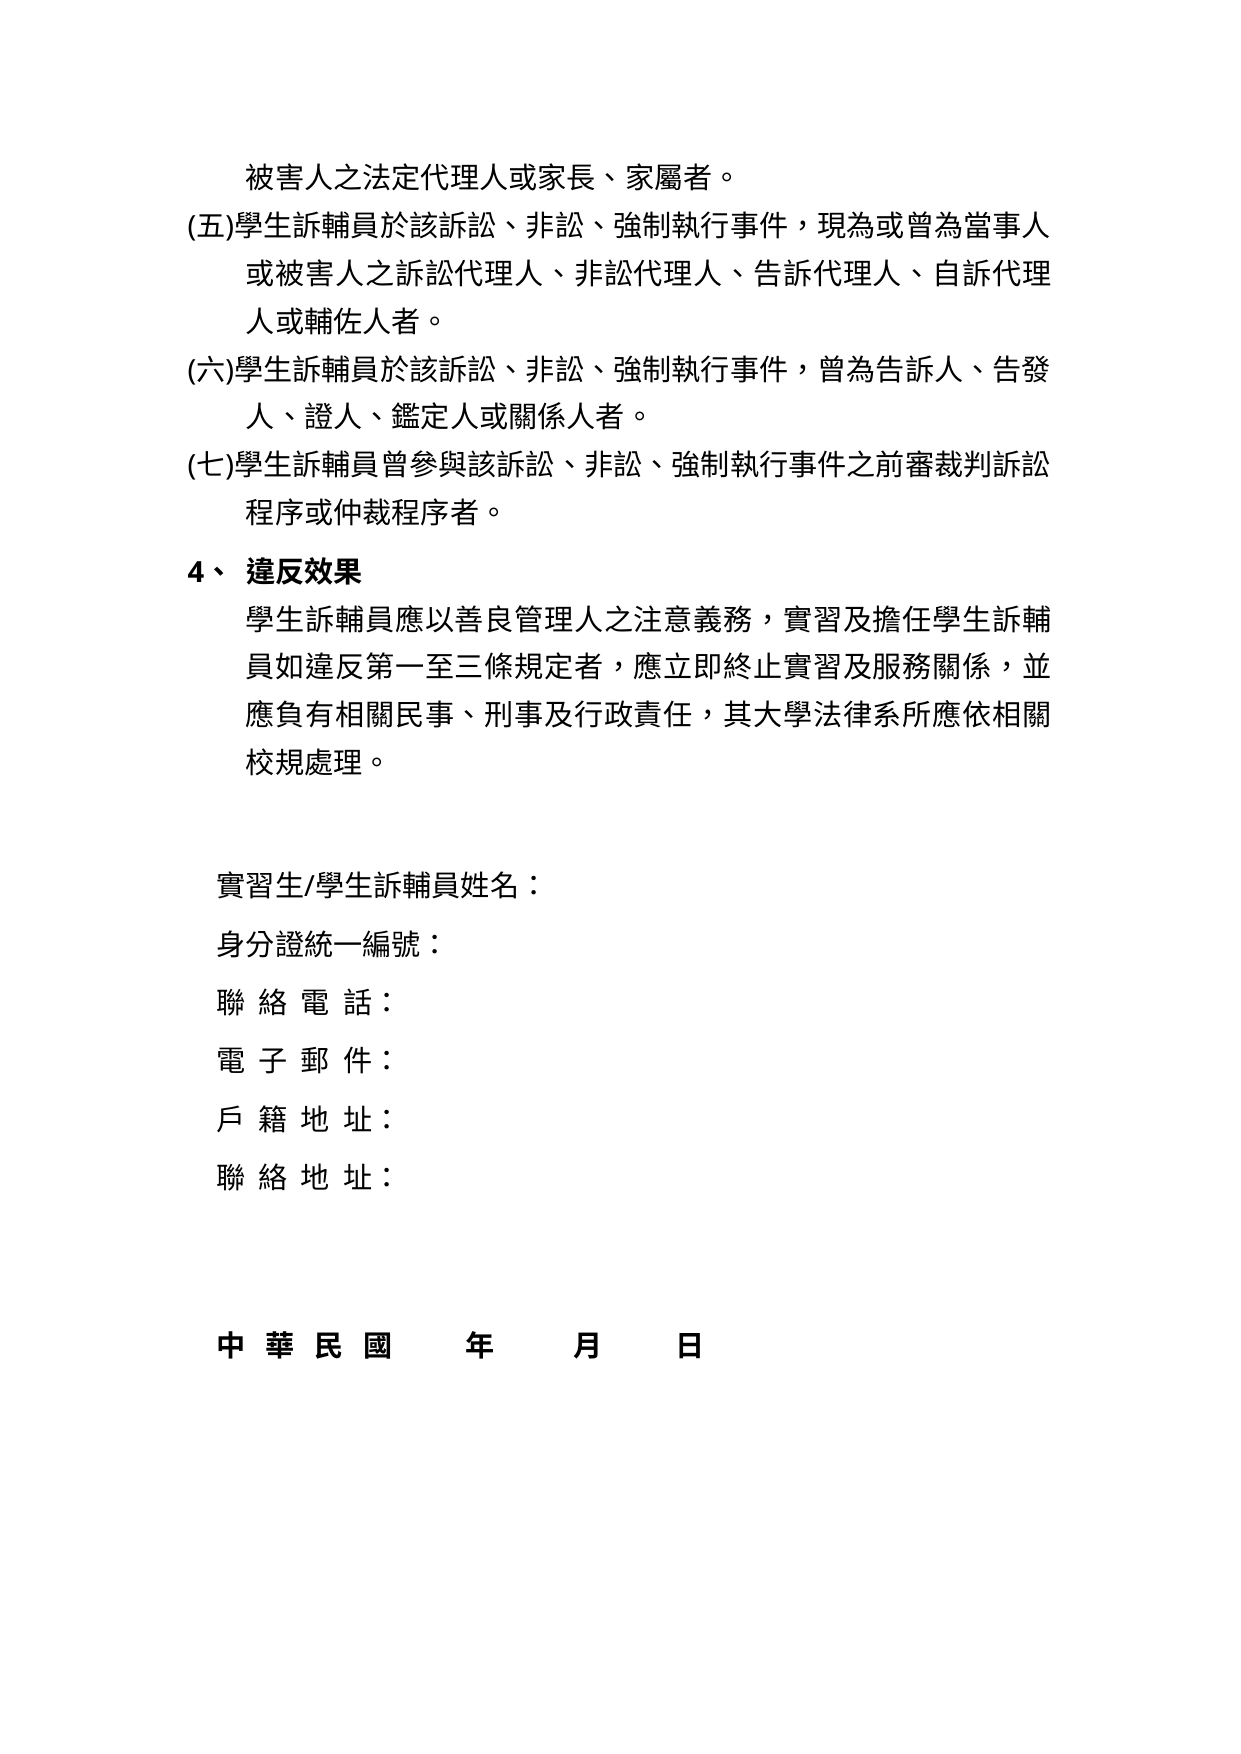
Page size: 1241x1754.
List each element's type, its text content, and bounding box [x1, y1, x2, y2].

text 被害人之法定代理人或家長、家屬者。 [187, 150, 1053, 198]
text (五)學生訴輔員於該訴訟、非訟、強制執行事件，現為或曾為當事人或被害人之訴訟代理人、非訟代理人、告訴代理人、自訴代理人或輔佐人者。 [187, 198, 1053, 342]
list 違反效果 [187, 544, 1053, 592]
text 學生訴輔員應以善良管理人之注意義務，實習及擔任學生訴輔員如違反第一至三條規定者，應立即終止實習及服務關係，並應負有相關民事、刑事及行政責任，其大學法律系所應依相關校規處理。 [246, 592, 1053, 783]
text (七)學生訴輔員曾參與該訴訟、非訟、強制執行事件之前審裁判訴訟程序或仲裁程序者。 [187, 437, 1053, 533]
text 聯 絡 地 址： [187, 1150, 1053, 1198]
text 電 子 郵 件： [187, 1033, 1053, 1081]
text 中 華 民 國 年 月 日 [187, 1323, 1053, 1365]
text 實習生/學生訴輔員姓名： [187, 858, 1053, 906]
text (六)學生訴輔員於該訴訟、非訟、強制執行事件，曾為告訴人、告發人、證人、鑑定人或關係人者。 [187, 342, 1053, 437]
text 聯 絡 電 話： [187, 975, 1053, 1023]
text 戶 籍 地 址： [187, 1092, 1053, 1139]
text 身分證統一編號： [187, 917, 1053, 964]
